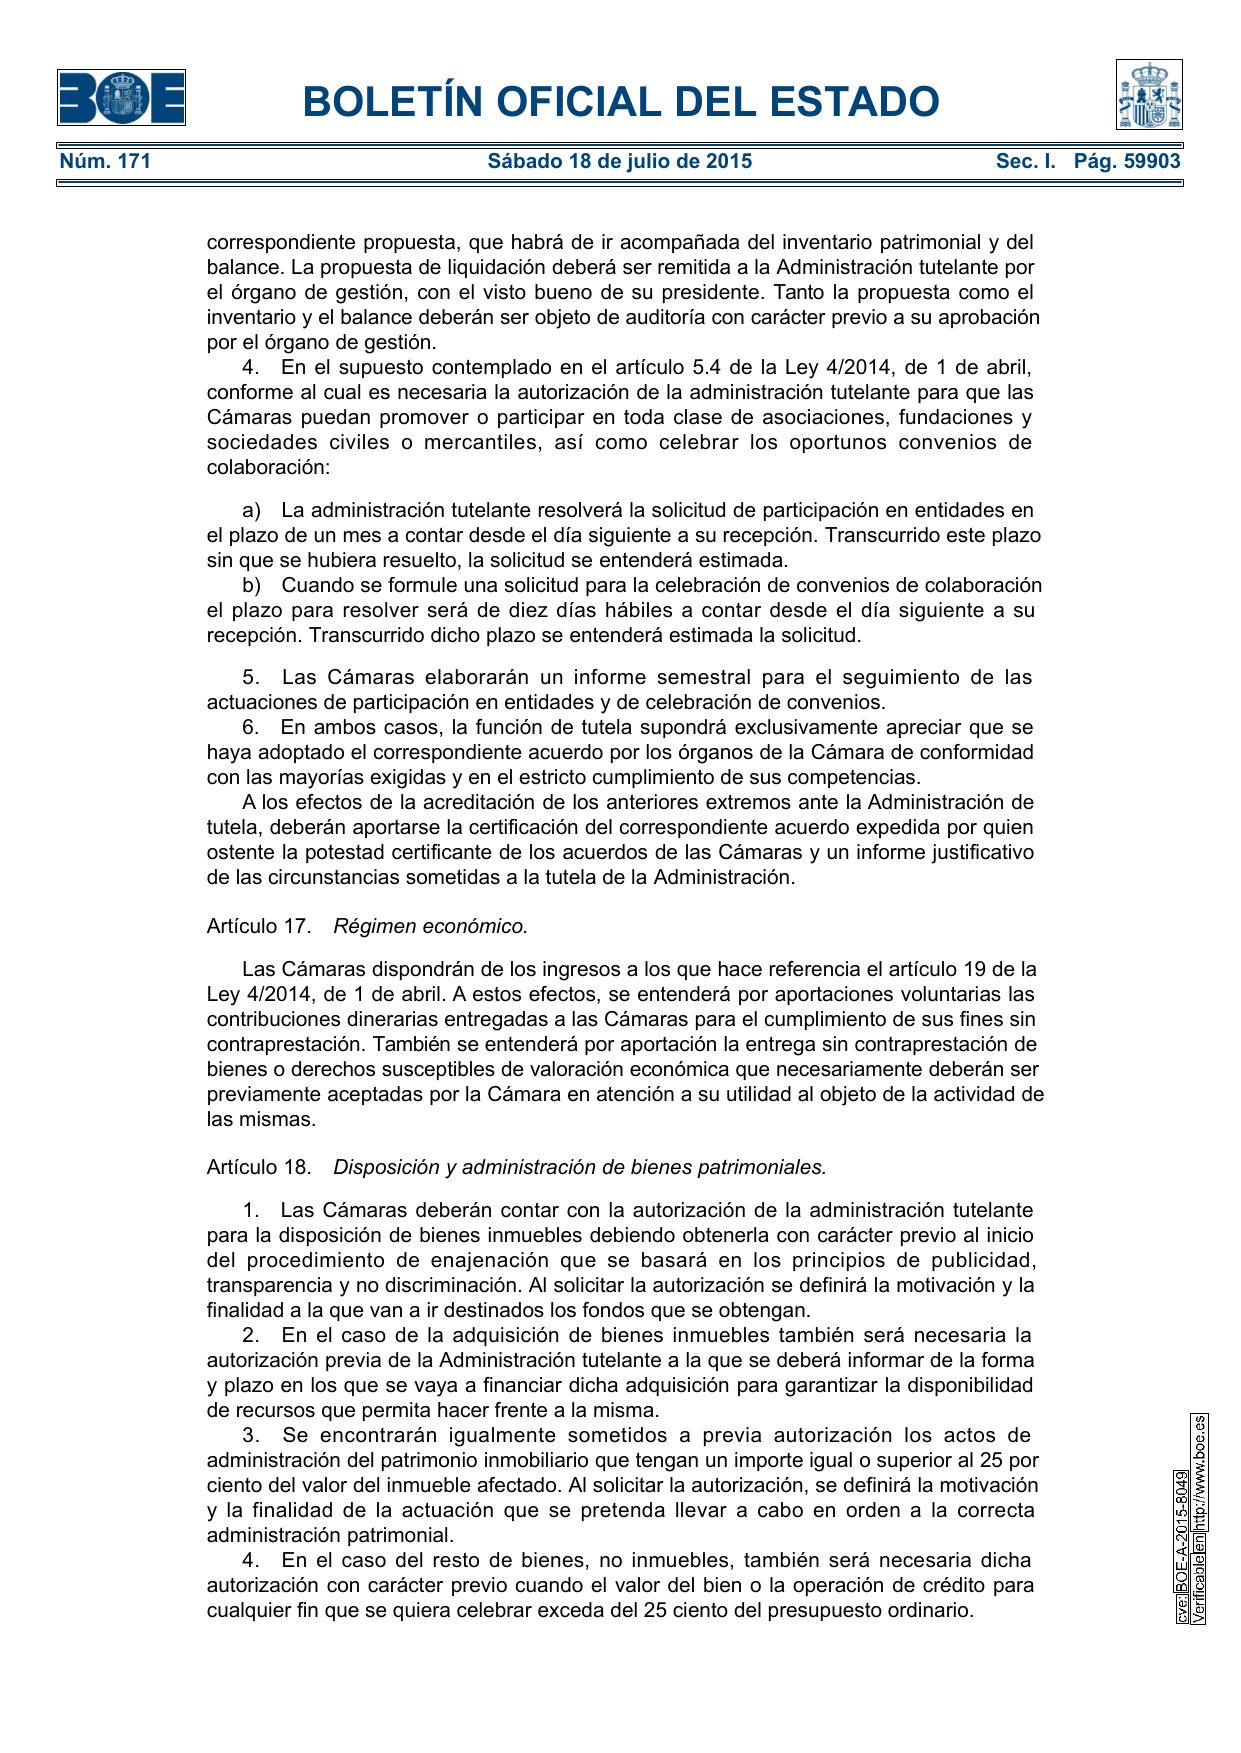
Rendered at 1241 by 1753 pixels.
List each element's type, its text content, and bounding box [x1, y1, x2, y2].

text . [254, 1424, 282, 1447]
text 1 [242, 1199, 254, 1222]
text finalidad a la que van a ir destinados los fondos que se obtengan. [207, 1299, 1058, 1322]
text . [254, 1324, 281, 1347]
text cualquier fin que se quiera celebrar exceda del 25 ciento del presupuesto ordinario. [207, 1599, 1058, 1622]
text Ley 4/2014, de 1 de abril. A estos efectos, se entenderá por aportaciones voluntarias las [207, 982, 1058, 1006]
text administración del patrimonio inmobiliario que tengan un importe igual o superior al 25 por [207, 1449, 1058, 1472]
text haya adoptado el correspondiente acuerdo por los órganos de la Cámara de conformidad [207, 741, 1058, 764]
text y plazo en los que se vaya a financiar dicha adquisición para garantizar la disponibilidad [207, 1374, 1058, 1397]
text y la finalidad de la actuación que se pretenda llevar a cabo en orden a la correcta [207, 1499, 1058, 1522]
text 4 [242, 356, 254, 379]
text transparencia y no discriminación. Al solicitar la autorización se definirá la motivación y la [207, 1274, 1058, 1297]
text Artículo 17. Régimen económico. [207, 915, 553, 938]
text balance. La propuesta de liquidación deberá ser remitida a la Administración tutelante por [207, 256, 1059, 279]
text BOLETÍN OFICIAL DEL ESTADO [302, 79, 963, 126]
text ciento del valor del inmueble afectado. Al solicitar la autorización, se definirá la motivación [207, 1474, 1058, 1497]
text tutela, deberán aportarse la certificación del correspondiente acuerdo expedida por quien [207, 816, 1058, 839]
text sin que se hubiera resuelto, la solicitud se entenderá estimada. [207, 548, 1058, 572]
text a) La administración tutelante resolverá la solicitud de participación en entidades en [242, 498, 1058, 522]
text sociedades civiles o mercantiles, así como celebrar los oportunos convenios de [207, 431, 1058, 454]
text contraprestación. También se entenderá por aportación la entrega sin contraprestación de [207, 1032, 1058, 1056]
text 2 [242, 1324, 254, 1347]
text . [254, 1549, 281, 1572]
text actuaciones de participación en entidades y de celebración de convenios. [207, 691, 1058, 714]
picture [57, 180, 1183, 186]
text el plazo para resolver será de diez días hábiles a contar desde el día siguiente a su [207, 598, 1058, 622]
text Cámaras puedan promover o participar en toda clase de asociaciones, fundaciones y [207, 406, 1058, 429]
text Sábado 18 de julio de 2015 [487, 150, 778, 173]
text para la disposición de bienes inmuebles debiendo obtenerla con carácter previo al inicio [207, 1224, 1058, 1247]
text bienes o derechos susceptibles de valoración económica que necesariamente deberán ser [207, 1057, 1058, 1081]
text Las Cámaras dispondrán de los ingresos a los que hace referencia el artículo 19 de la [242, 957, 1058, 981]
text En el caso del resto de bienes, no inmuebles, también será necesaria dicha [281, 1549, 1058, 1572]
picture [57, 143, 1183, 148]
text previamente aceptadas por la Cámara en atención a su utilidad al objeto de la actividad de [207, 1082, 1058, 1106]
picture [1174, 1471, 1188, 1592]
text 5 [242, 666, 254, 689]
text de las circunstancias sometidas a la tutela de la Administración. [207, 866, 1058, 889]
text inventario y el balance deberán ser objeto de auditoría con carácter previo a su aprobación [207, 306, 1059, 329]
text . [254, 666, 282, 689]
text de recursos que permita hacer frente a la misma. [207, 1399, 1058, 1422]
picture [1191, 1414, 1208, 1531]
text A los efectos de la acreditación de los anteriores extremos ante la Administración de [242, 791, 1058, 814]
text contribuciones dinerarias entregadas a las Cámaras para el cumplimiento de sus fines sin [207, 1007, 1058, 1031]
text 4 [242, 1549, 254, 1572]
picture [1194, 1534, 1205, 1552]
picture [58, 70, 185, 125]
text Sec. I. Pág. 59903 [996, 150, 1206, 173]
text Las Cámaras elaborarán un informe semestral para el seguimiento de las [282, 666, 1058, 689]
text recepción. Transcurrido dicho plazo se entenderá estimada la solicitud. [207, 623, 1058, 647]
text Las Cámaras deberán contar con la autorización de la administración tutelante [281, 1199, 1058, 1222]
text Artículo 18. Disposición y administración de bienes patrimoniales. [207, 1156, 852, 1179]
text Núm. 171 [59, 150, 177, 173]
text administración patrimonial. [207, 1524, 1058, 1547]
text el plazo de un mes a contar desde el día siguiente a su recepción. Transcurrido este plazo [207, 523, 1058, 547]
text autorización con carácter previo cuando el valor del bien o la operación de crédito para [207, 1574, 1058, 1597]
text correspondiente propuesta, que habrá de ir acompañada del inventario patrimonial y del [207, 231, 1059, 254]
text En el supuesto contemplado en el artículo 5.4 de la Ley 4/2014, de 1 de abril, [281, 356, 1058, 379]
text En ambos casos, la función de tutela supondrá exclusivamente apreciar que se [284, 716, 1058, 739]
text 3 [242, 1424, 254, 1447]
text En el caso de la adquisición de bienes inmuebles también será necesaria la [281, 1324, 1059, 1347]
text por el órgano de gestión. [207, 331, 1059, 354]
text autorización previa de la Administración tutelante a la que se deberá informar de la forma [207, 1349, 1058, 1372]
picture [1117, 60, 1182, 129]
text 6. [242, 716, 284, 739]
text del procedimiento de enajenación que se basará en los principios de publicidad, [207, 1249, 1058, 1272]
text b) Cuando se formule una solicitud para la celebración de convenios de colaboración [242, 573, 1058, 597]
picture [1177, 1595, 1188, 1623]
text con las mayorías exigidas y en el estricto cumplimiento de sus competencias. [207, 766, 1058, 789]
text ostente la potestad certificante de los acuerdos de las Cámaras y un informe justificativo [207, 841, 1058, 864]
text . [254, 356, 281, 379]
text el órgano de gestión, con el visto bueno de su presidente. Tanto la propuesta como el [207, 281, 1059, 304]
picture [1191, 1554, 1205, 1624]
text las mismas. [207, 1107, 1058, 1131]
text colaboración: [207, 456, 1058, 479]
text . [254, 1199, 281, 1222]
text conforme al cual es necesaria la autorización de la administración tutelante para que las [207, 381, 1058, 404]
text Se encontrarán igualmente sometidos a previa autorización los actos de [282, 1424, 1058, 1447]
